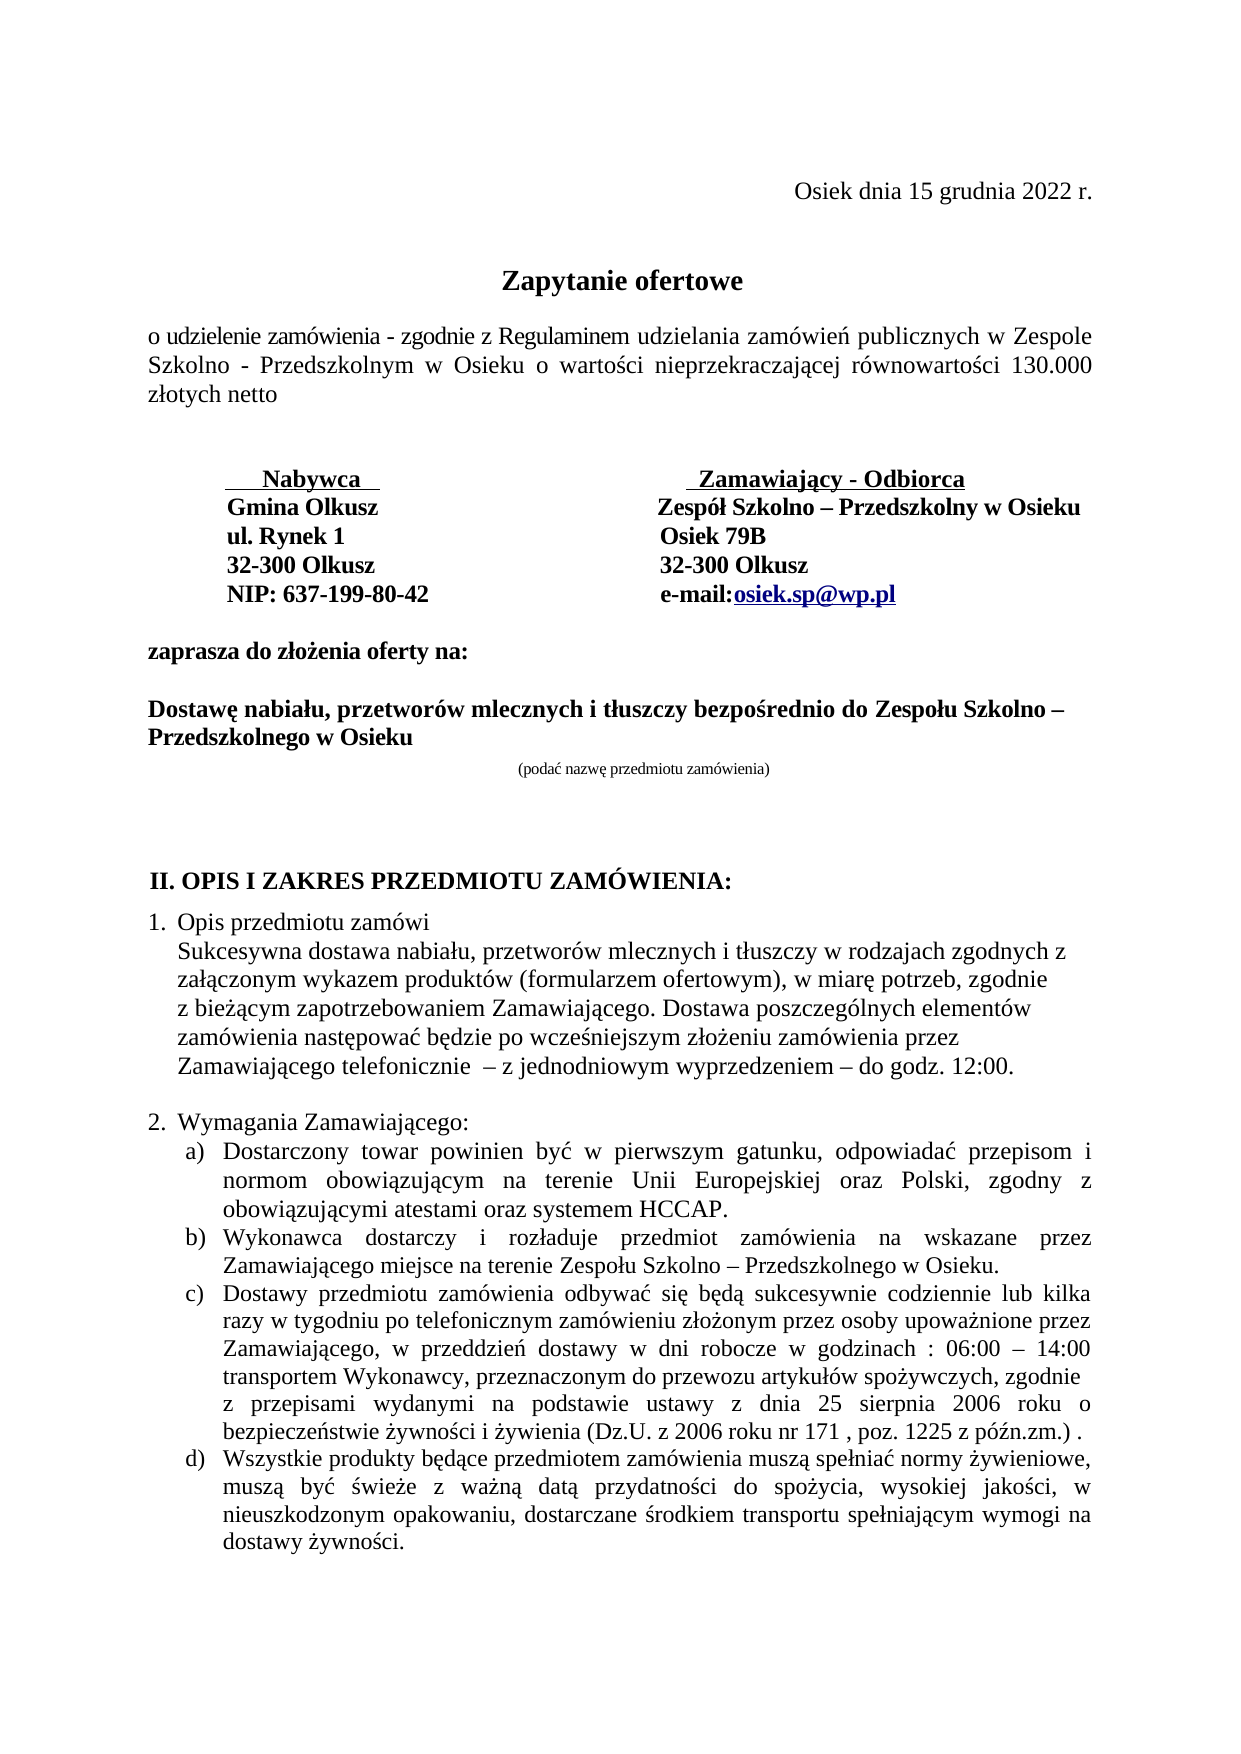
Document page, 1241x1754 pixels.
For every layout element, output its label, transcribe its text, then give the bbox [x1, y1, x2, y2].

text NIP: 637-199-80-42 e-mail:osiek.sp@wp.pl [149, 579, 1093, 607]
text ul. Rynek 1 Osiek 79B [149, 521, 1093, 550]
text Sukcesywna dostawa nabiału, przetworów mlecznych i tłuszczy w rodzajach zgodnych z załączonym wykazem produktów (formularzem ofertowym), w miarę potrzeb, zgodnie z bieżącym zapotrzebowaniem Zamawiającego. Dostawa poszczególnych elementów zamówienia następować będzie po wcześniejszym złożeniu zamówienia przez Zamawiającego telefonicznie – z jednodniowym wyprzedzeniem – do godz. 12:00. [177, 936, 1093, 1107]
subtitle Zapytanie ofertowe [148, 263, 1096, 296]
list Dostarczony towar powinien być w pierwszym gatunku, odpowiadać przepisom i normom obowiązującym na terenie Unii Europejskiej oraz Polski, zgodny z obowiązującymi atestami oraz systemem HCCAP. [185, 1136, 1093, 1222]
list z przepisami wydanymi na podstawie ustawy z dnia 25 sierpnia 2006 roku o bezpieczeństwie żywności i żywienia (Dz.U. z 2006 roku nr 171 , poz. 1225 z późn.zm.) . [185, 1389, 1093, 1444]
text Gmina Olkusz Zespół Szkolno – Przedszkolny w Osieku [149, 492, 1093, 521]
text 32-300 Olkusz 32-300 Olkusz [149, 550, 1093, 579]
list Wymagania Zamawiającego: [148, 1107, 1093, 1136]
list Opis przedmiotu zamówi [148, 907, 1093, 936]
text (podać nazwę przedmiotu zamówienia) [149, 751, 1093, 780]
list Dostawy przedmiotu zamówienia odbywać się będą sukcesywnie codziennie lub kilka razy w tygodniu po telefonicznym zamówieniu złożonym przez osoby upoważnione przez Zamawiającego, w przeddzień dostawy w dni robocze w godzinach : 06:00 – 14:00 transportem Wykonawcy, przeznaczonym do przewozu artykułów spożywczych, zgodnie [185, 1279, 1093, 1389]
list Osiek dnia 15 grudnia 2022 r. [148, 176, 1093, 205]
list Wszystkie produkty będące przedmiotem zamówienia muszą spełniać normy żywieniowe, muszą być świeże z ważną datą przydatności do spożycia, wysokiej jakości, w nieuszkodzonym opakowaniu, dostarczane środkiem transportu spełniającym wymogi na dostawy żywności. [185, 1444, 1093, 1555]
list Nabywca Zamawiający - Odbiorca [187, 464, 1093, 492]
text zaprasza do złożenia oferty na: [148, 636, 1093, 665]
list Wykonawca dostarczy i rozładuje przedmiot zamówienia na wskazane przez Zamawiającego miejsce na terenie Zespołu Szkolno – Przedszkolnego w Osieku. [185, 1222, 1093, 1279]
text Dostawę nabiału, przetworów mlecznych i tłuszczy bezpośrednio do Zespołu Szkolno – Przedszkolnego w Osieku [148, 694, 1093, 751]
text o udzielenie zamówienia - zgodnie z Regulaminem udzielania zamówień publicznych w Zespole Szkolno - Przedszkolnym w Osieku o wartości nieprzekraczającej równowartości 130.000 złotych netto [148, 321, 1093, 407]
text II. OPIS I ZAKRES PRZEDMIOTU ZAMÓWIENIA: [149, 866, 1093, 895]
